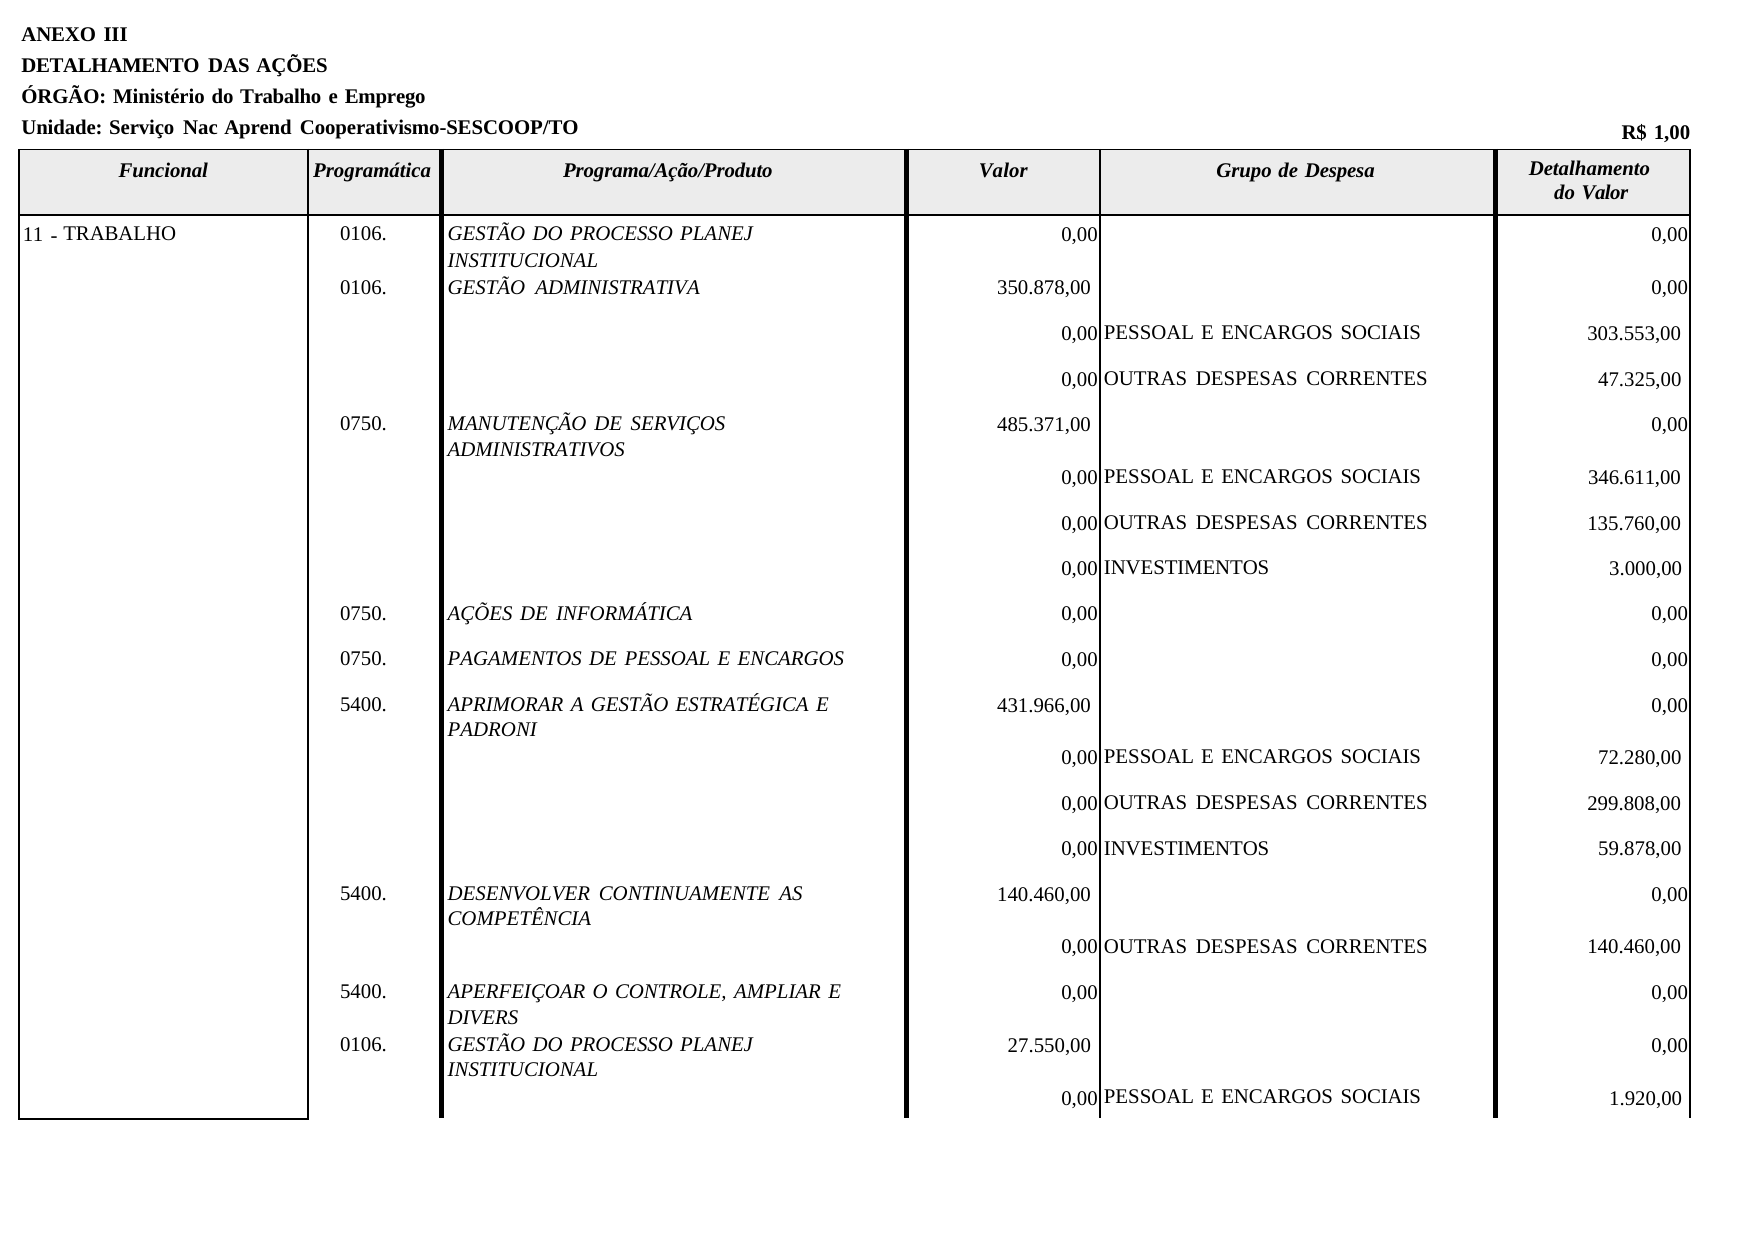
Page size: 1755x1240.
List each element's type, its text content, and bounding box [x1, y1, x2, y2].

table_cell 0750. [309, 634, 439, 680]
table_cell [909, 1056, 1099, 1082]
table_cell OUTRAS DESPESAS CORRENTES [1101, 778, 1493, 824]
table_cell [309, 1082, 439, 1118]
table_cell [1101, 967, 1493, 1003]
table_cell 0,00 [909, 543, 1099, 589]
table_cell [444, 824, 904, 869]
table_cell [309, 716, 439, 742]
table_cell 3.000,00 [1498, 543, 1689, 589]
table_cell 0,00 [909, 967, 1099, 1003]
table_cell PESSOAL E ENCARGOS SOCIAIS [1101, 742, 1493, 778]
table_cell [1101, 436, 1493, 461]
table_cell AÇÕES DE INFORMÁTICA [444, 589, 904, 634]
table_header Valor [909, 150, 1099, 214]
table_cell [309, 931, 439, 967]
table_cell 5400. [309, 869, 439, 905]
table_cell COMPETÊNCIA [444, 905, 904, 931]
table_cell 0,00 [909, 216, 1099, 247]
table_cell 0106. [309, 1029, 439, 1056]
table_cell [1101, 634, 1493, 680]
table_cell GESTÃO DO PROCESSO PLANEJ [444, 216, 904, 247]
table_cell 0,00 [1498, 399, 1689, 436]
table_cell [309, 778, 439, 824]
table_cell 0,00 [909, 1082, 1099, 1118]
table_cell [444, 498, 904, 543]
table_cell PESSOAL E ENCARGOS SOCIAIS [1101, 216, 1493, 354]
table_cell [1498, 1004, 1689, 1029]
table_cell [1101, 716, 1493, 742]
table_cell PESSOAL E ENCARGOS SOCIAIS [1101, 461, 1493, 497]
table_cell [309, 742, 439, 778]
table_cell 0,00 [909, 498, 1099, 543]
table_cell 0,00 [909, 354, 1099, 399]
table_cell [309, 1004, 439, 1029]
table_cell [1101, 399, 1493, 436]
table_cell MANUTENÇÃO DE SERVIÇOS [444, 399, 904, 436]
table_cell GESTÃO ADMINISTRATIVA [444, 272, 904, 308]
table_cell [444, 742, 904, 778]
table_cell 5400. [309, 680, 439, 716]
table_cell [309, 461, 439, 497]
table_cell [309, 247, 439, 272]
table_cell [309, 824, 439, 869]
table_header Programática [309, 150, 439, 214]
table_cell 0,00 [909, 308, 1099, 354]
table_header Programa/Ação/Produto [444, 150, 904, 214]
table_cell 27.550,00 [909, 1029, 1099, 1056]
table_cell PESSOAL E ENCARGOS SOCIAIS [1101, 1082, 1493, 1118]
table_cell [909, 247, 1099, 272]
table_cell 0,00 [1498, 967, 1689, 1003]
table_cell 11 - TRABALHO [20, 216, 307, 1118]
table_cell 0750. [309, 589, 439, 634]
table_cell OUTRAS DESPESAS CORRENTES [1101, 498, 1493, 543]
table_cell [909, 436, 1099, 461]
table_cell [1498, 436, 1689, 461]
table_cell APERFEIÇOAR O CONTROLE, AMPLIAR E [444, 967, 904, 1003]
table_cell [309, 498, 439, 543]
table_cell 0106. [309, 216, 439, 247]
table_cell [909, 905, 1099, 931]
table_cell [444, 461, 904, 497]
table_cell [1101, 589, 1493, 634]
table_cell 0,00 [909, 778, 1099, 824]
table_cell [444, 543, 904, 589]
table_cell 0,00 [909, 824, 1099, 869]
table_cell [444, 931, 904, 967]
table_cell 303.553,00 [1498, 308, 1689, 354]
table_cell [1498, 247, 1689, 272]
table_header Detalhamento do Valor [1498, 150, 1689, 214]
table_cell 0,00 [1498, 680, 1689, 716]
table_cell [444, 778, 904, 824]
table_cell DESENVOLVER CONTINUAMENTE AS [444, 869, 904, 905]
table_cell 140.460,00 [909, 869, 1099, 905]
table_cell [444, 1082, 904, 1118]
table_cell 0,00 [1498, 589, 1689, 634]
table_cell 346.611,00 [1498, 461, 1689, 497]
table_cell 72.280,00 [1498, 742, 1689, 778]
table_cell [1101, 869, 1493, 905]
table_cell GESTÃO DO PROCESSO PLANEJ [444, 1029, 904, 1056]
table_cell [1101, 680, 1493, 716]
table_cell 0,00 [909, 634, 1099, 680]
table_cell 299.808,00 [1498, 778, 1689, 824]
table_cell [444, 308, 904, 354]
table_header Funcional [20, 150, 307, 214]
table_cell 0,00 [909, 742, 1099, 778]
table_cell 1.920,00 [1498, 1082, 1689, 1118]
table_cell 140.460,00 [1498, 931, 1689, 967]
table_cell [1498, 905, 1689, 931]
table_cell 5400. [309, 967, 439, 1003]
table_cell ADMINISTRATIVOS [444, 436, 904, 461]
table_cell 0,00 [1498, 634, 1689, 680]
table_cell 350.878,00 [909, 272, 1099, 308]
table_cell [909, 1004, 1099, 1029]
table_cell [444, 354, 904, 399]
table_cell [309, 436, 439, 461]
table_cell 135.760,00 [1498, 498, 1689, 543]
table_cell 485.371,00 [909, 399, 1099, 436]
table_cell 0,00 [1498, 1029, 1689, 1056]
table_cell INSTITUCIONAL [444, 247, 904, 272]
table_cell [1498, 1056, 1689, 1082]
table_cell [1498, 716, 1689, 742]
table_cell 0,00 [1498, 869, 1689, 905]
table_cell [1101, 1004, 1493, 1029]
table_cell INSTITUCIONAL [444, 1056, 904, 1082]
table_cell [1101, 1056, 1493, 1082]
table_cell DIVERS [444, 1004, 904, 1029]
table_cell [309, 308, 439, 354]
table_cell [1101, 1029, 1493, 1056]
table_cell [309, 354, 439, 399]
table_cell 0,00 [1498, 272, 1689, 308]
table_cell [309, 1056, 439, 1082]
table_cell 0750. [309, 399, 439, 436]
table_cell PADRONI [444, 716, 904, 742]
table_cell [309, 905, 439, 931]
table_header Grupo de Despesa [1101, 150, 1493, 214]
table_cell 0,00 [1498, 216, 1689, 247]
table_cell INVESTIMENTOS [1101, 824, 1493, 869]
table_cell OUTRAS DESPESAS CORRENTES [1101, 931, 1493, 967]
table_cell 59.878,00 [1498, 824, 1689, 869]
table_cell INVESTIMENTOS [1101, 543, 1493, 589]
table_cell APRIMORAR A GESTÃO ESTRATÉGICA E [444, 680, 904, 716]
table_cell OUTRAS DESPESAS CORRENTES [1101, 354, 1493, 399]
table_cell [909, 716, 1099, 742]
table_cell 0,00 [909, 931, 1099, 967]
table_cell PAGAMENTOS DE PESSOAL E ENCARGOS [444, 634, 904, 680]
table_cell [309, 543, 439, 589]
table_cell 431.966,00 [909, 680, 1099, 716]
table_cell 0,00 [909, 461, 1099, 497]
table_cell [1101, 905, 1493, 931]
table_cell 47.325,00 [1498, 354, 1689, 399]
table_cell 0106. [309, 272, 439, 308]
table_cell 0,00 [909, 589, 1099, 634]
